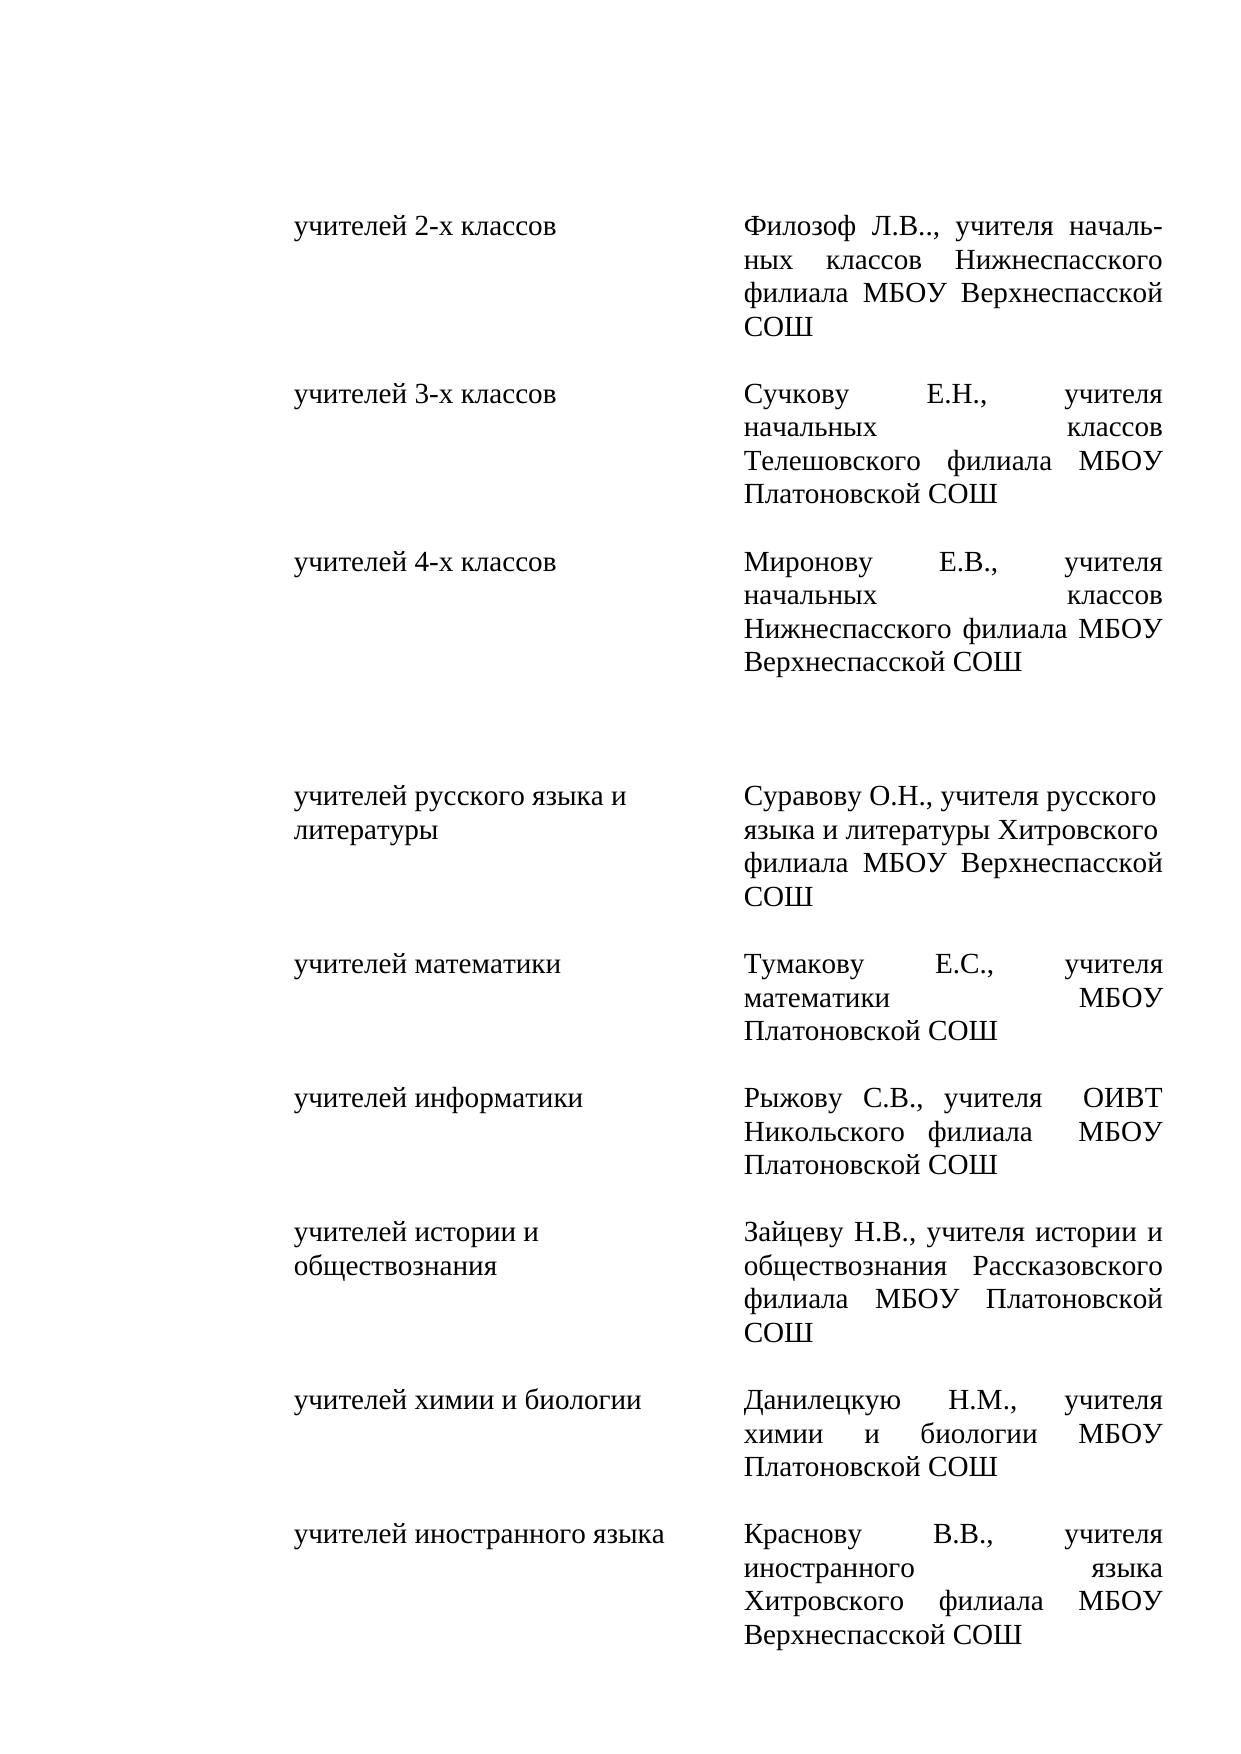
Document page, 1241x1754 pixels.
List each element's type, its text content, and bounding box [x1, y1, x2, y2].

table_cell учителей математики [282, 946, 732, 1080]
table_cell учителей 2-х классов учителей 3-х классов учителей 4-х классов [282, 175, 732, 778]
table_cell Суравову О.Н., учителя русского языка и литературы Хитровского филиала МБОУ Верхнеспасской СОШ [732, 779, 1174, 946]
table_cell Зайцеву Н.В., учителя истории и обществознания Рассказовского филиала МБОУ Платоновской СОШ [732, 1215, 1174, 1349]
table_cell учителей русского языка и литературы [282, 779, 732, 946]
table_header [732, 141, 1174, 175]
table_cell Тумакову Е.С., учителя математики МБОУ Платоновской СОШ [732, 946, 1174, 1080]
table_cell учителей истории и обществознания [282, 1215, 732, 1349]
table_cell Филозоф Л.В.., учителя началь-ных классов Нижнеспасского филиала МБОУ Верхнеспасской СОШ Сучкову Е.Н., учителя начальных классов Телешовского филиала МБОУ Платоновской СОШ Миронову Е.В., учителя начальных классов Нижнеспасского филиала МБОУ Верхнеспасской СОШ [732, 175, 1174, 778]
table_cell Рыжову С.В., учителя ОИВТ Никольского филиала МБОУ Платоновской СОШ [732, 1080, 1174, 1214]
table_cell учителей иностранного языка [282, 1483, 732, 1651]
table_header [282, 141, 732, 175]
table_cell Данилецкую Н.М., учителя химии и биологии МБОУ Платоновской СОШ [732, 1349, 1174, 1483]
table_cell Краснову В.В., учителя иностранного языка Хитровского филиала МБОУ Верхнеспасской СОШ [732, 1483, 1174, 1651]
table_cell [732, 1651, 1174, 1684]
table_cell учителей химии и биологии [282, 1349, 732, 1483]
table_cell [282, 1651, 732, 1684]
table_cell учителей информатики [282, 1080, 732, 1214]
